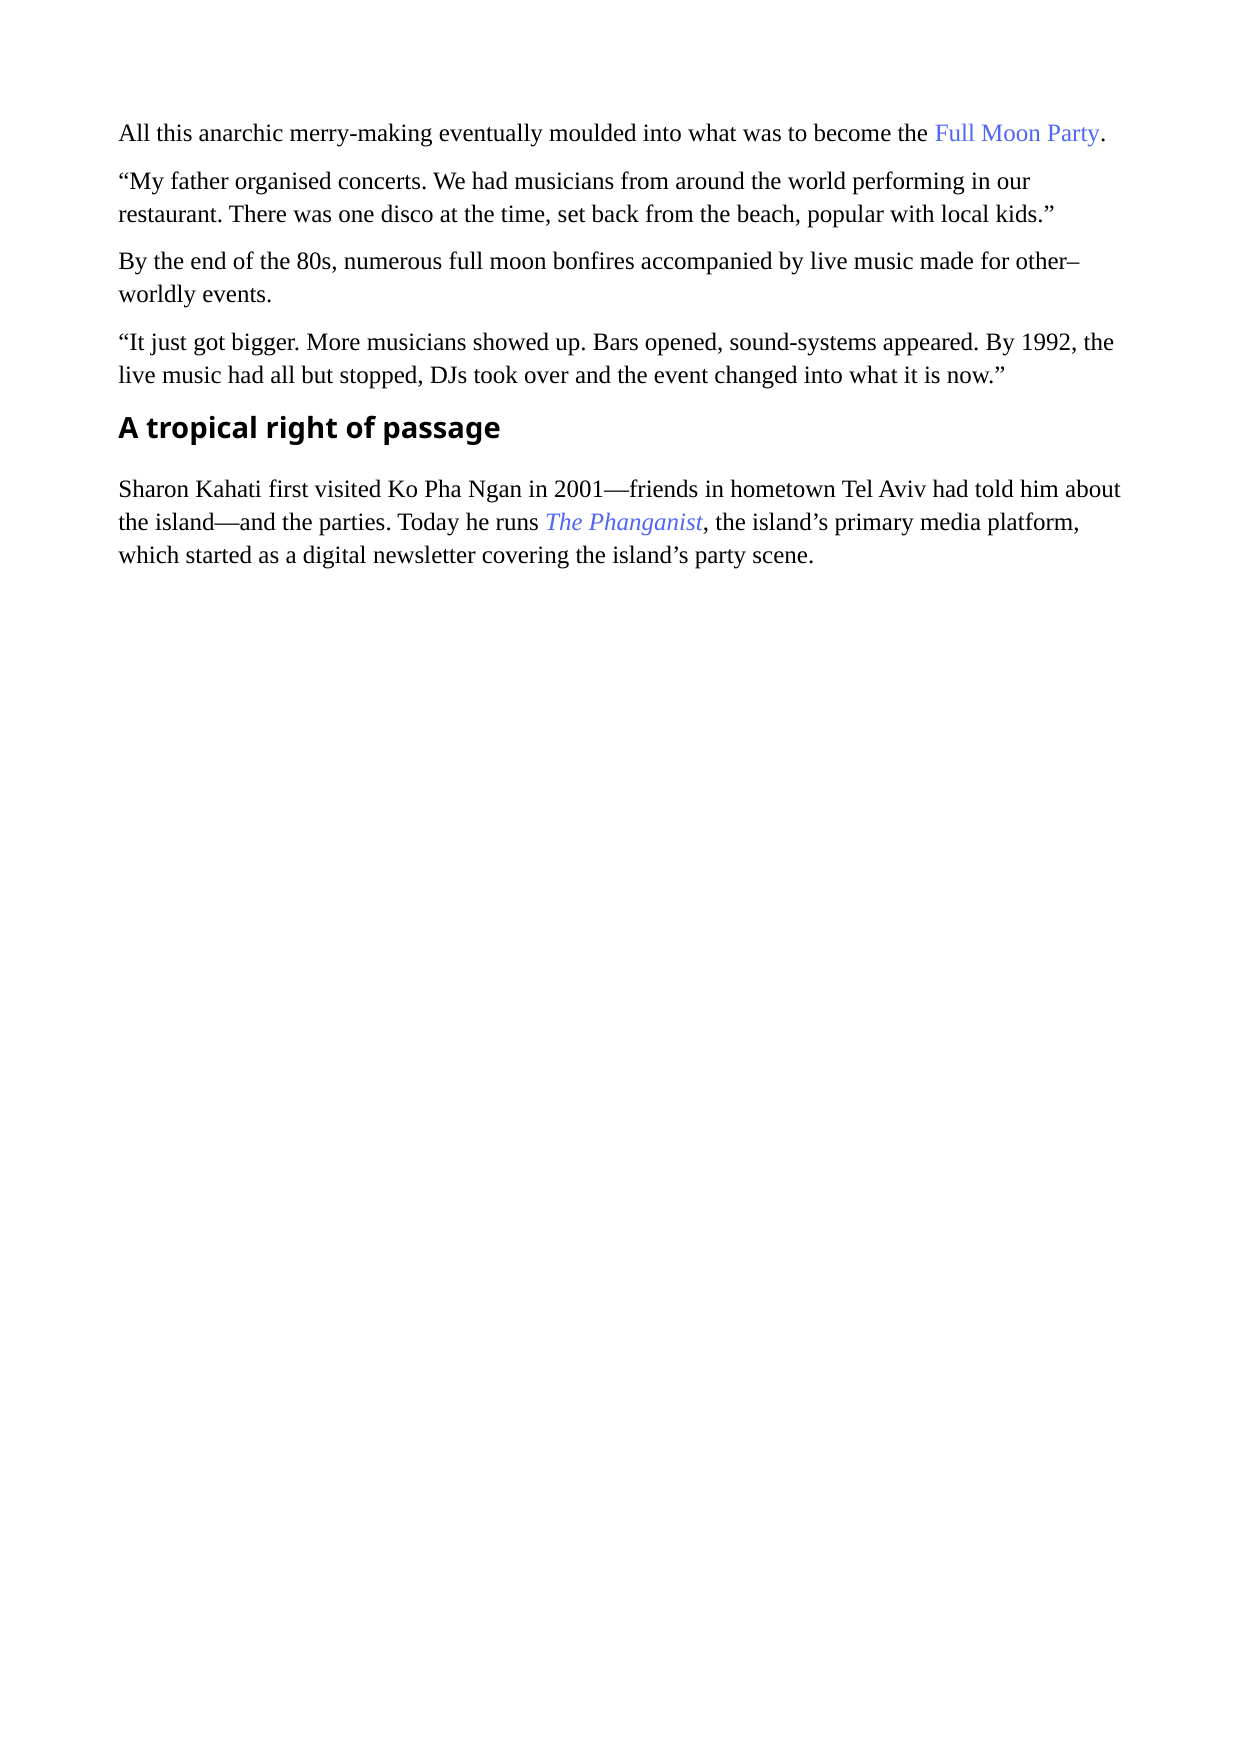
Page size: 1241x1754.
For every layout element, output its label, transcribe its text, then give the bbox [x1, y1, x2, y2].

text “My father organised concerts. We had musicians from around the world performing in our restaurant. There was one disco at the time, set back from the beach, popular with local kids.” [118, 166, 1122, 227]
text “It just got bigger. More musicians showed up. Bars opened, sound-systems appeared. By 1992, the live music had all but stopped, DJs took over and the event changed into what it is now.” [118, 327, 1122, 389]
text Sharon Kahati first visited Ko Pha Ngan in 2001—friends in hometown Tel Aviv had told him about the island—and the parties. Today he runs The Phanganist, the island’s primary media platform, which started as a digital newsletter covering the island’s party scene. [118, 474, 1122, 568]
text All this anarchic merry-making eventually moulded into what was to become the Full Moon Party. [118, 118, 1122, 147]
text By the end of the 80s, numerous full moon bonfires accompanied by live music made for other–worldly events. [118, 246, 1122, 308]
subtitle A tropical right of passage [118, 408, 1122, 447]
